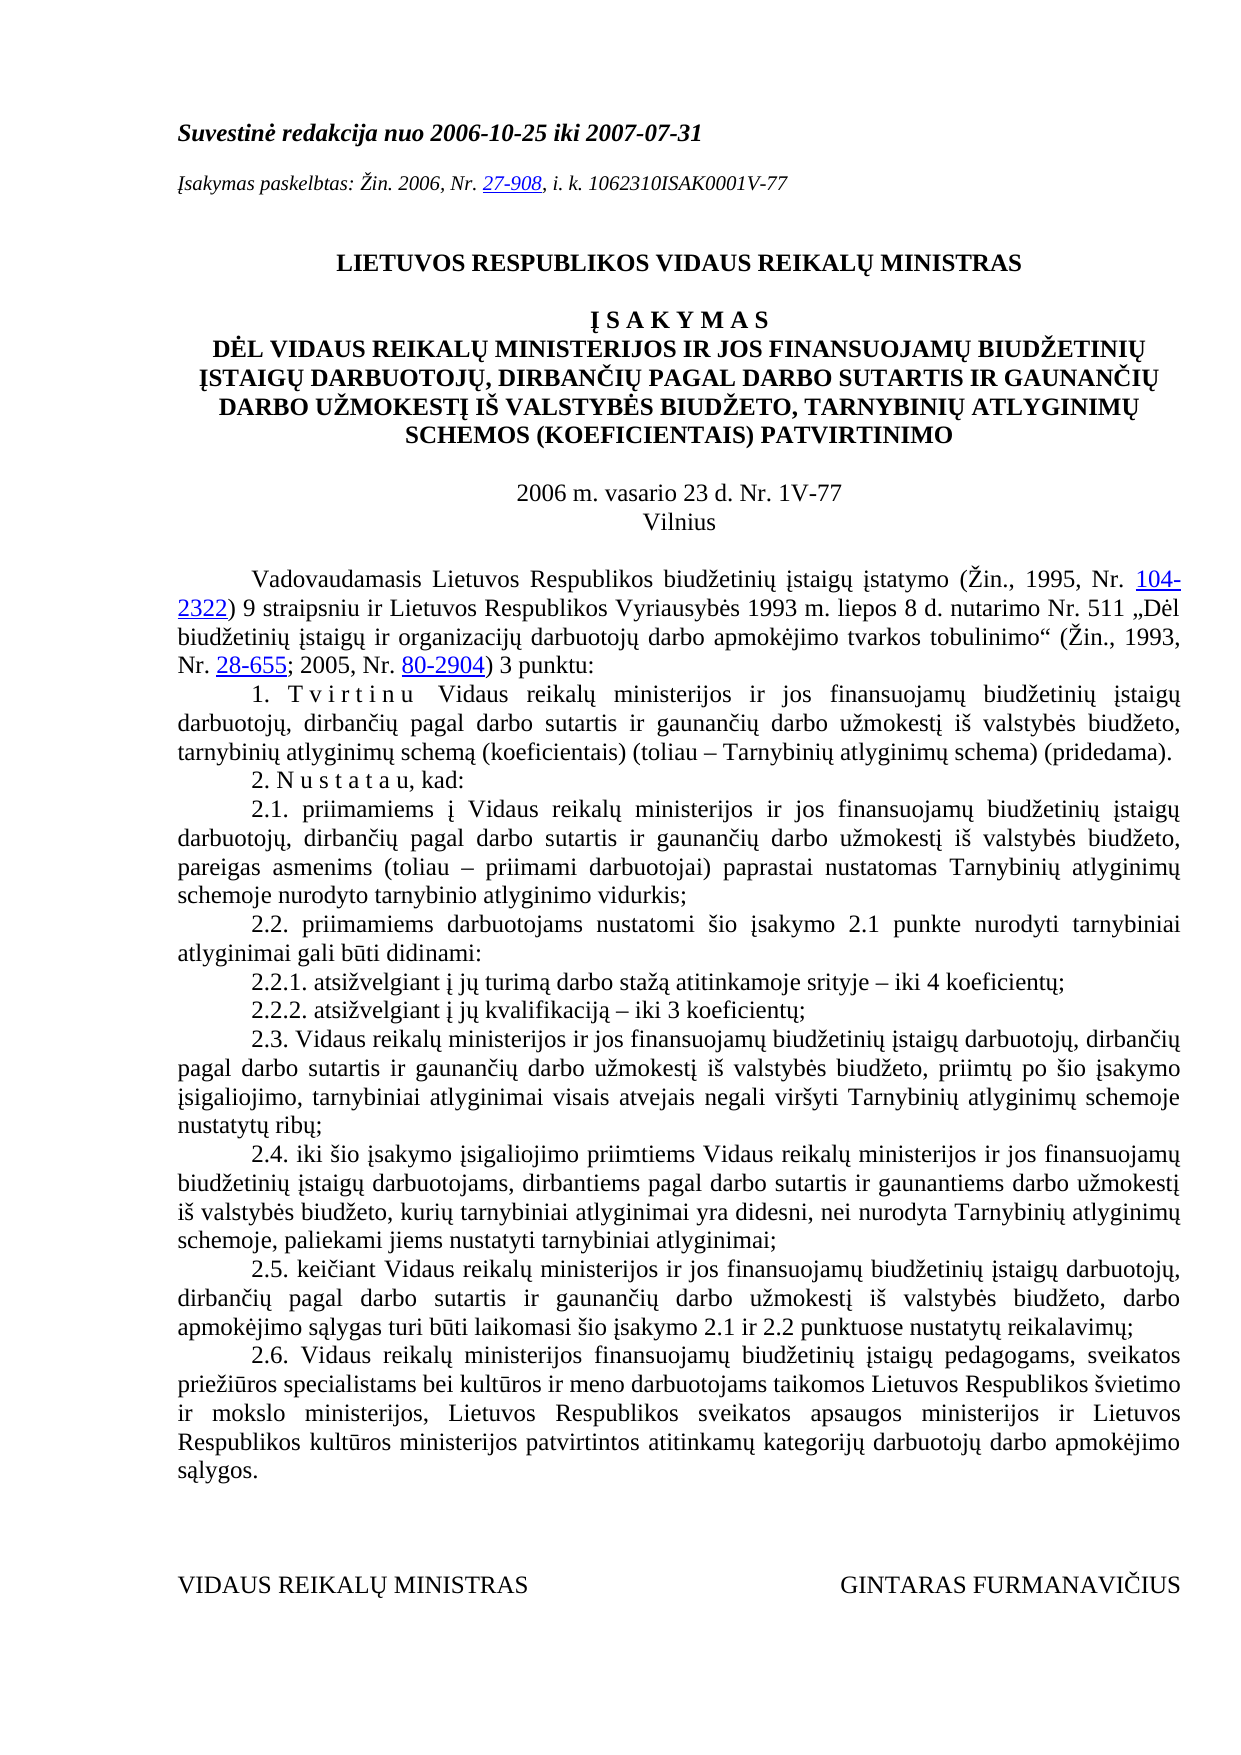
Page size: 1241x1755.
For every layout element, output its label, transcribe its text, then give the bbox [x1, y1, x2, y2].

text 2.5. keičiant Vidaus reikalų ministerijos ir jos finansuojamų biudžetinių įstaigų darbuotojų, dirbančių pagal darbo sutartis ir gaunančių darbo užmokestį iš valstybės biudžeto, darbo apmokėjimo sąlygas turi būti laikomasi šio įsakymo 2.1 ir 2.2 punktuose nustatytų reikalavimų; [177, 1254, 1181, 1340]
text Vadovaudamasis Lietuvos Respublikos biudžetinių įstaigų įstatymo (Žin., 1995, Nr. 104-2322) 9 straipsniu ir Lietuvos Respublikos Vyriausybės 1993 m. liepos 8 d. nutarimo Nr. 511 „Dėl biudžetinių įstaigų ir organizacijų darbuotojų darbo apmokėjimo tvarkos tobulinimo“ (Žin., 1993, Nr. 28-655; 2005, Nr. 80-2904) 3 punktu: [177, 564, 1181, 679]
text LIETUVOS RESPUBLIKOS VIDAUS REIKALŲ MINISTRAS [177, 248, 1181, 277]
text 1. Tvirtinu Vidaus reikalų ministerijos ir jos finansuojamų biudžetinių įstaigų darbuotojų, dirbančių pagal darbo sutartis ir gaunančių darbo užmokestį iš valstybės biudžeto, tarnybinių atlyginimų schemą (koeficientais) (toliau – Tarnybinių atlyginimų schema) (pridedama). [177, 679, 1181, 765]
text Į S A K Y M A S [177, 305, 1181, 334]
text 2.6. Vidaus reikalų ministerijos finansuojamų biudžetinių įstaigų pedagogams, sveikatos priežiūros specialistams bei kultūros ir meno darbuotojams taikomos Lietuvos Respublikos švietimo ir mokslo ministerijos, Lietuvos Respublikos sveikatos apsaugos ministerijos ir Lietuvos Respublikos kultūros ministerijos patvirtintos atitinkamų kategorijų darbuotojų darbo apmokėjimo sąlygos. [177, 1340, 1181, 1484]
text 2.1. priimamiems į Vidaus reikalų ministerijos ir jos finansuojamų biudžetinių įstaigų darbuotojų, dirbančių pagal darbo sutartis ir gaunančių darbo užmokestį iš valstybės biudžeto, pareigas asmenims (toliau – priimami darbuotojai) paprastai nustatomas Tarnybinių atlyginimų schemoje nurodyto tarnybinio atlyginimo vidurkis; [177, 794, 1181, 909]
text 2006 m. vasario 23 d. Nr. 1V-77 [177, 478, 1181, 507]
text 2.2. priimamiems darbuotojams nustatomi šio įsakymo 2.1 punkte nurodyti tarnybiniai atlyginimai gali būti didinami: [177, 909, 1181, 967]
text 2.2.2. atsižvelgiant į jų kvalifikaciją – iki 3 koeficientų; [177, 995, 1181, 1024]
text Įsakymas paskelbtas: Žin. 2006, Nr. 27-908, i. k. 1062310ISAK0001V-77 [177, 171, 1181, 195]
text 2.2.1. atsižvelgiant į jų turimą darbo stažą atitinkamoje srityje – iki 4 koeficientų; [177, 967, 1181, 995]
text 2.3. Vidaus reikalų ministerijos ir jos finansuojamų biudžetinių įstaigų darbuotojų, dirbančių pagal darbo sutartis ir gaunančių darbo užmokestį iš valstybės biudžeto, priimtų po šio įsakymo įsigaliojimo, tarnybiniai atlyginimai visais atvejais negali viršyti Tarnybinių atlyginimų schemoje nustatytų ribų; [177, 1024, 1181, 1139]
text 2. Nustatau, kad: [177, 765, 1181, 794]
text 2.4. iki šio įsakymo įsigaliojimo priimtiems Vidaus reikalų ministerijos ir jos finansuojamų biudžetinių įstaigų darbuotojams, dirbantiems pagal darbo sutartis ir gaunantiems darbo užmokestį iš valstybės biudžeto, kurių tarnybiniai atlyginimai yra didesni, nei nurodyta Tarnybinių atlyginimų schemoje, paliekami jiems nustatyti tarnybiniai atlyginimai; [177, 1139, 1181, 1254]
text Suvestinė redakcija nuo 2006-10-25 iki 2007-07-31 [177, 118, 1181, 147]
text DĖL VIDAUS REIKALŲ MINISTERIJOS IR JOS FINANSUOJAMŲ BIUDŽETINIŲ ĮSTAIGŲ DARBUOTOJŲ, DIRBANČIŲ PAGAL DARBO SUTARTIS IR GAUNANČIŲ DARBO UŽMOKESTĮ IŠ VALSTYBĖS BIUDŽETO, TARNYBINIŲ ATLYGINIMŲ SCHEMOS (KOEFICIENTAIS) PATVIRTINIMO [177, 334, 1181, 449]
text Vilnius [177, 507, 1181, 535]
text VIDAUS REIKALŲ MINISTRAS GINTARAS FURMANAVIČIUS [177, 1570, 1181, 1599]
